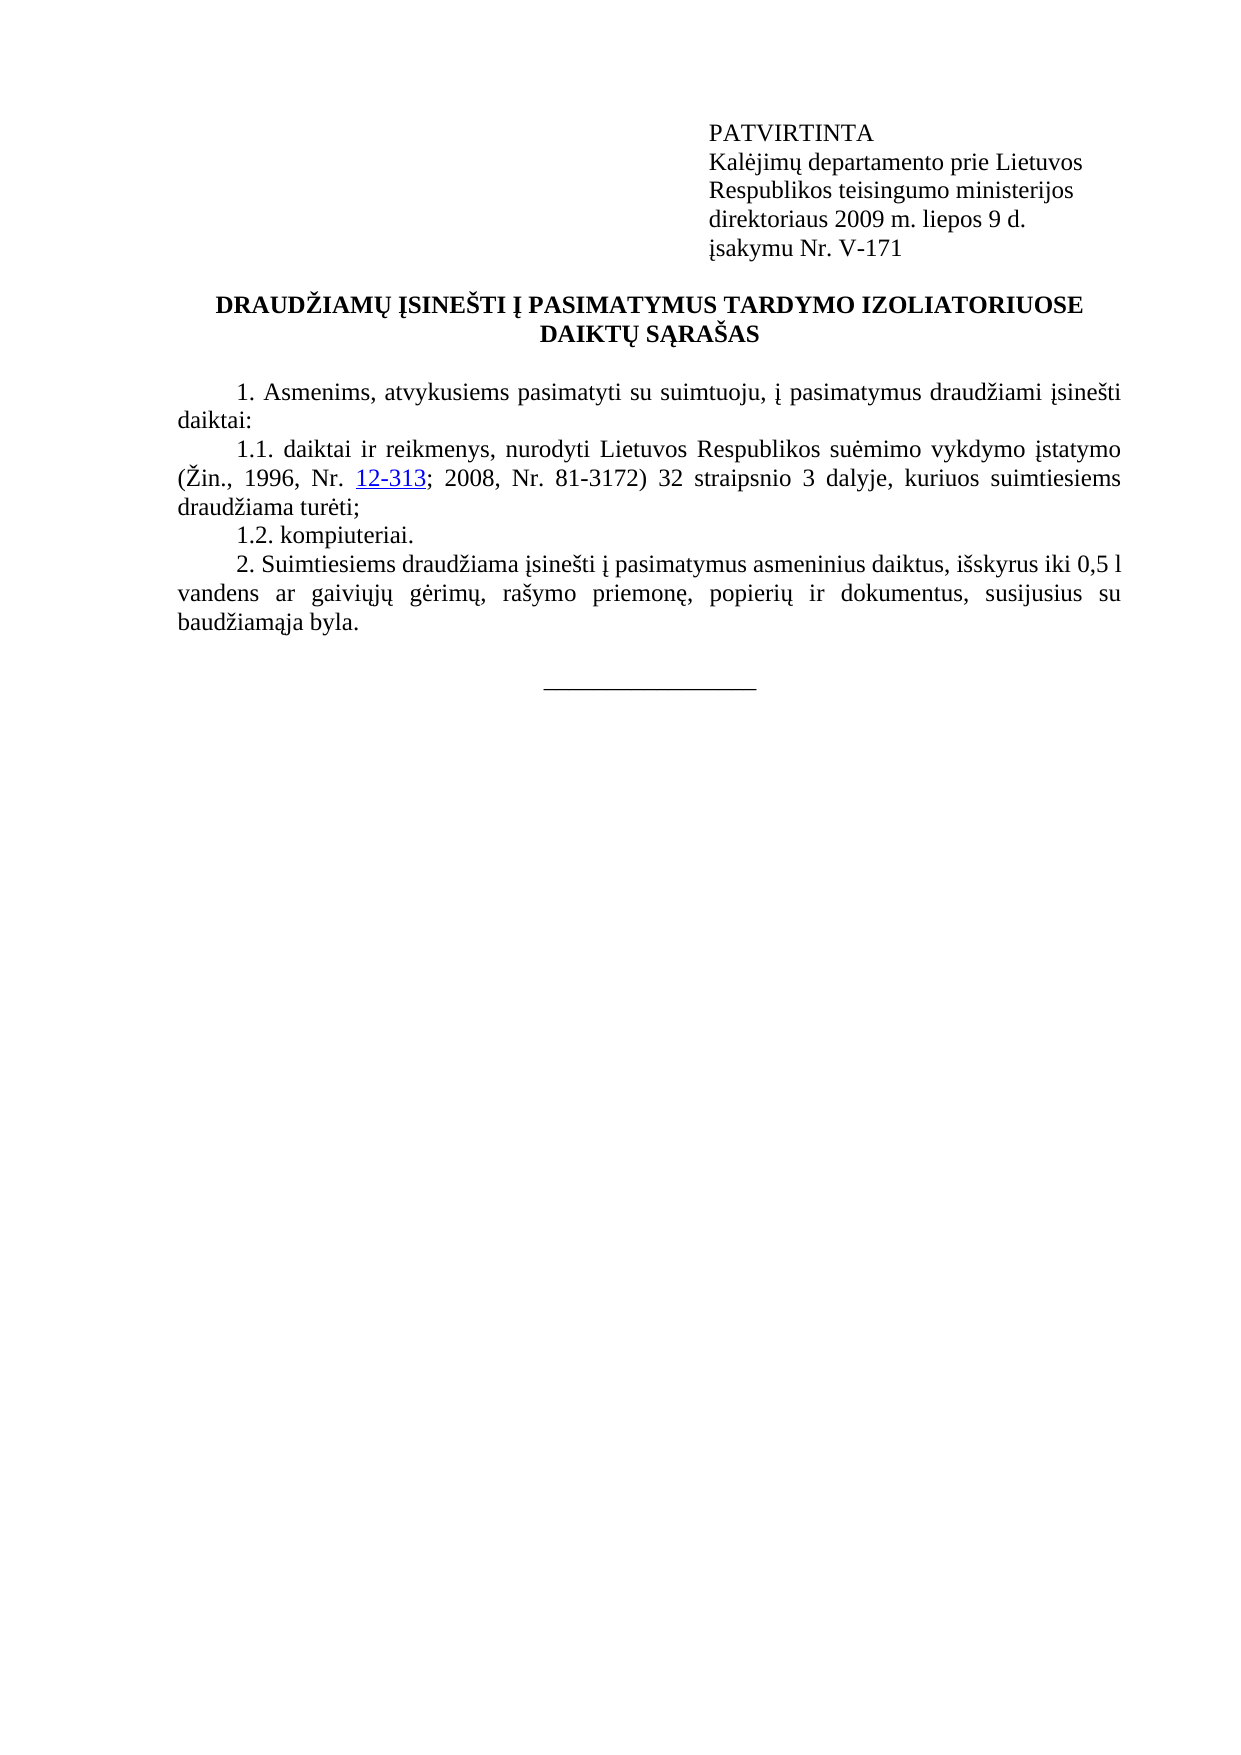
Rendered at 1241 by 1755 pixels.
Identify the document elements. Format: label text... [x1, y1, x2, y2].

text Kalėjimų departamento prie Lietuvos [177, 147, 1122, 176]
text įsakymu Nr. V-171 [177, 233, 1122, 262]
text 1. Asmenims, atvykusiems pasimatyti su suimtuoju, į pasimatymus draudžiami įsinešti daiktai: [177, 377, 1122, 434]
text 1.2. kompiuteriai. [177, 521, 1122, 549]
text direktoriaus 2009 m. liepos 9 d. [177, 204, 1122, 233]
text PATVIRTINTA [177, 118, 1122, 147]
text DRAUDŽIAMŲ ĮSINEŠTI Į PASIMATYMUS TARDYMO IZOLIATORIUOSE DAIKTŲ SĄRAŠAS [177, 291, 1122, 348]
text 2. Suimtiesiems draudžiama įsinešti į pasimatymus asmeninius daiktus, išskyrus iki 0,5 l vandens ar gaiviųjų gėrimų, rašymo priemonę, popierių ir dokumentus, susijusius su baudžiamąja byla. [177, 549, 1122, 636]
text Respublikos teisingumo ministerijos [177, 176, 1122, 204]
text 1.1. daiktai ir reikmenys, nurodyti Lietuvos Respublikos suėmimo vykdymo įstatymo (Žin., 1996, Nr. 12-313; 2008, Nr. 81-3172) 32 straipsnio 3 dalyje, kuriuos suimtiesiems draudžiama turėti; [177, 434, 1122, 521]
text _________________ [177, 664, 1122, 693]
